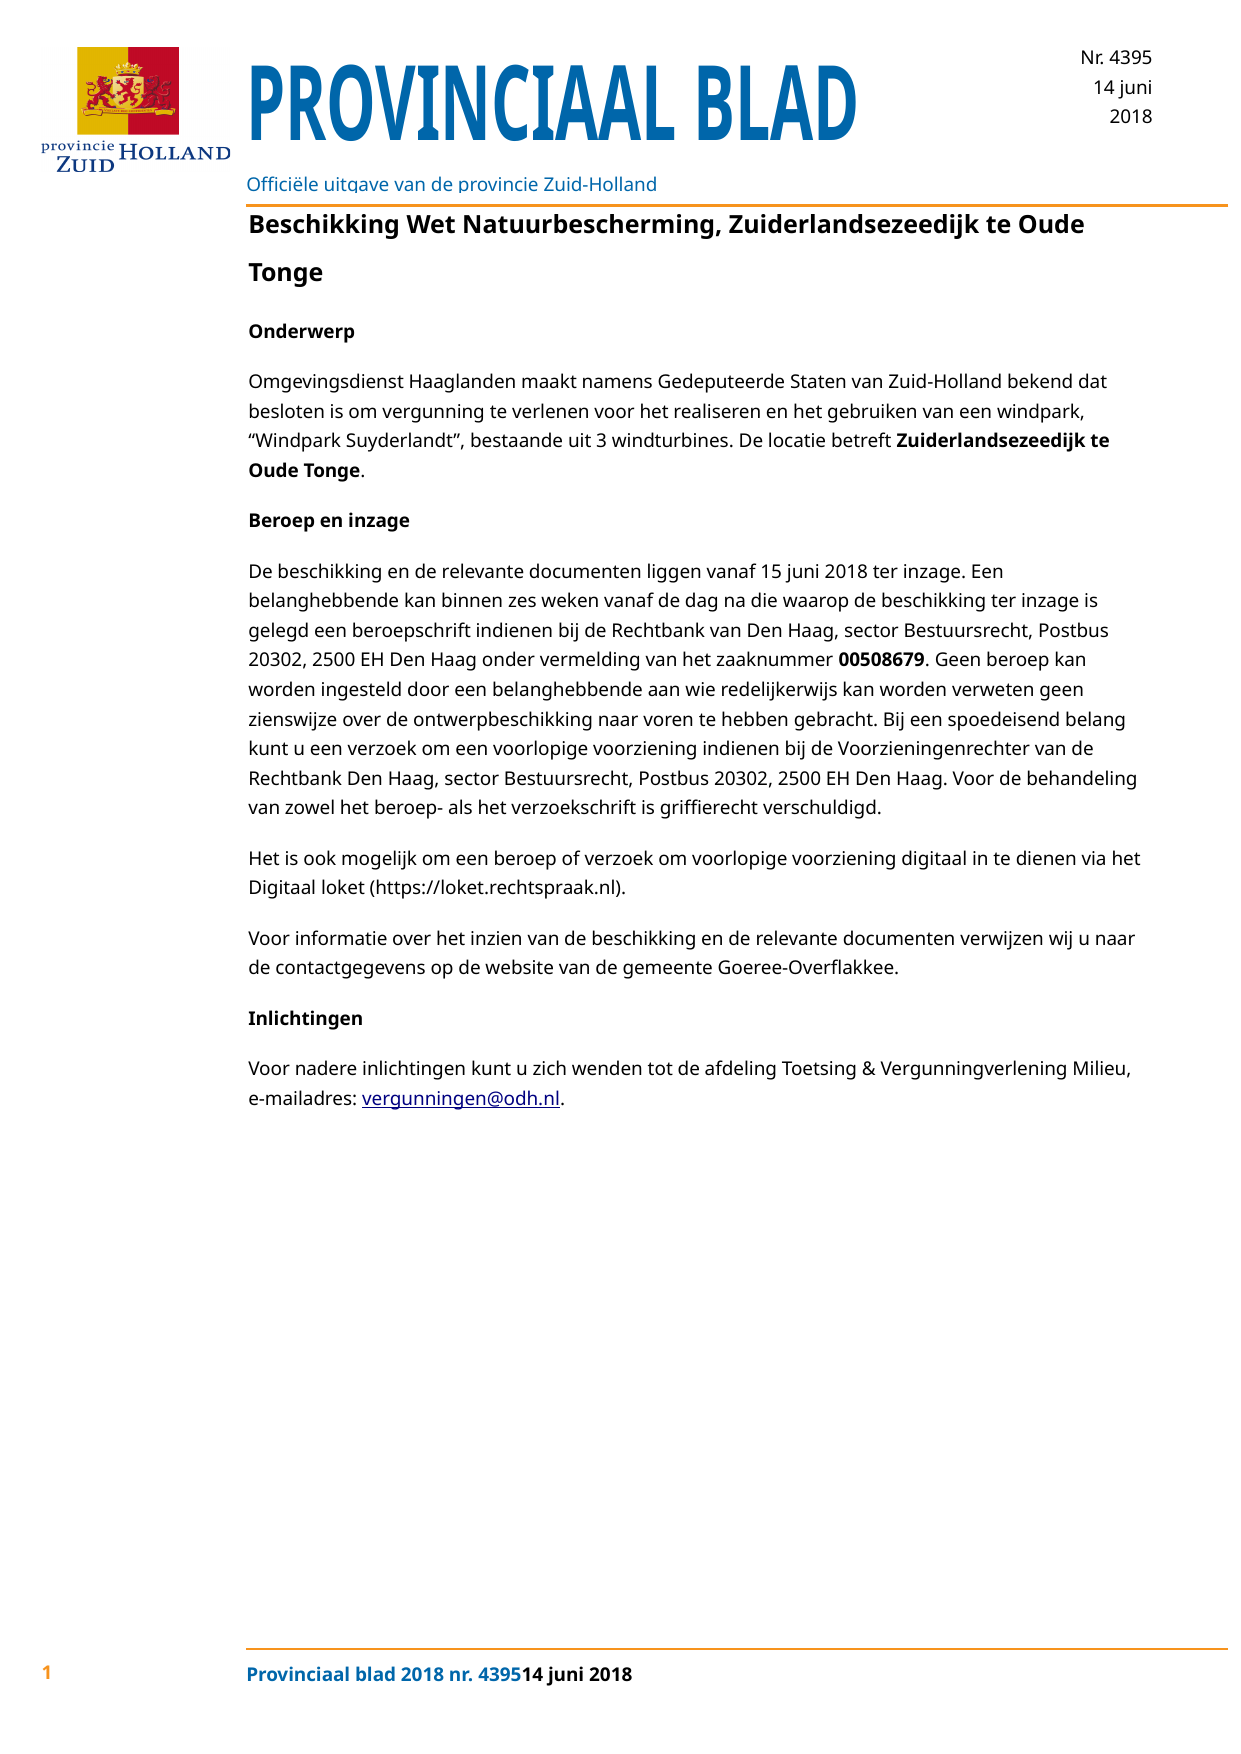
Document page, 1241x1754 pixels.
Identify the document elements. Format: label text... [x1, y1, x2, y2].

picture [41, 47, 231, 172]
text Inlichtingen [248, 1005, 1152, 1031]
text Voor nadere inlichtingen kunt u zich wenden tot de afdeling Toetsing & Vergunningverlening Milieu, e-mailadres: vergunningen@odh.nl. [248, 1055, 1152, 1111]
text De beschikking en de relevante documenten liggen vanaf 15 juni 2018 ter inzage. Een belanghebbende kan binnen zes weken vanaf de dag na die waarop de beschikking ter inzage is gelegd een beroepschrift indienen bij de Rechtbank van Den Haag, sector Bestuursrecht, Postbus 20302, 2500 EH Den Haag onder vermelding van het zaaknummer 00508679. Geen beroep kan worden ingesteld door een belanghebbende aan wie redelijkerwijs kan worden verweten geen zienswijze over de ontwerpbeschikking naar voren te hebben gebracht. Bij een spoedeisend belang kunt u een verzoek om een voorlopige voorziening indienen bij de Voorzieningenrechter van de Rechtbank Den Haag, sector Bestuursrecht, Postbus 20302, 2500 EH Den Haag. Voor de behandeling van zowel het beroep- als het verzoekschrift is griffierecht verschuldigd. [248, 558, 1152, 820]
text Het is ook mogelijk om een beroep of verzoek om voorlopige voorziening digitaal in te dienen via het Digitaal loket (https://loket.rechtspraak.nl). [248, 845, 1152, 900]
text Beroep en inzage [248, 507, 1152, 533]
text Omgevingsdienst Haaglanden maakt namens Gedeputeerde Staten van Zuid-Holland bekend dat besloten is om vergunning te verlenen voor het realiseren en het gebruiken van een windpark, “Windpark Suyderlandt”, bestaande uit 3 windturbines. De locatie betreft Zuiderlandsezeedijk te Oude Tonge. [248, 368, 1152, 483]
text Onderwerp [248, 318, 1152, 344]
text Voor informatie over het inzien van de beschikking en de relevante documenten verwijzen wij u naar de contactgegevens op de website van de gemeente Goeree-Overflakkee. [248, 925, 1152, 980]
text Beschikking Wet Natuurbescherming, Zuiderlandsezeedijk te Oude Tonge [248, 207, 1152, 288]
